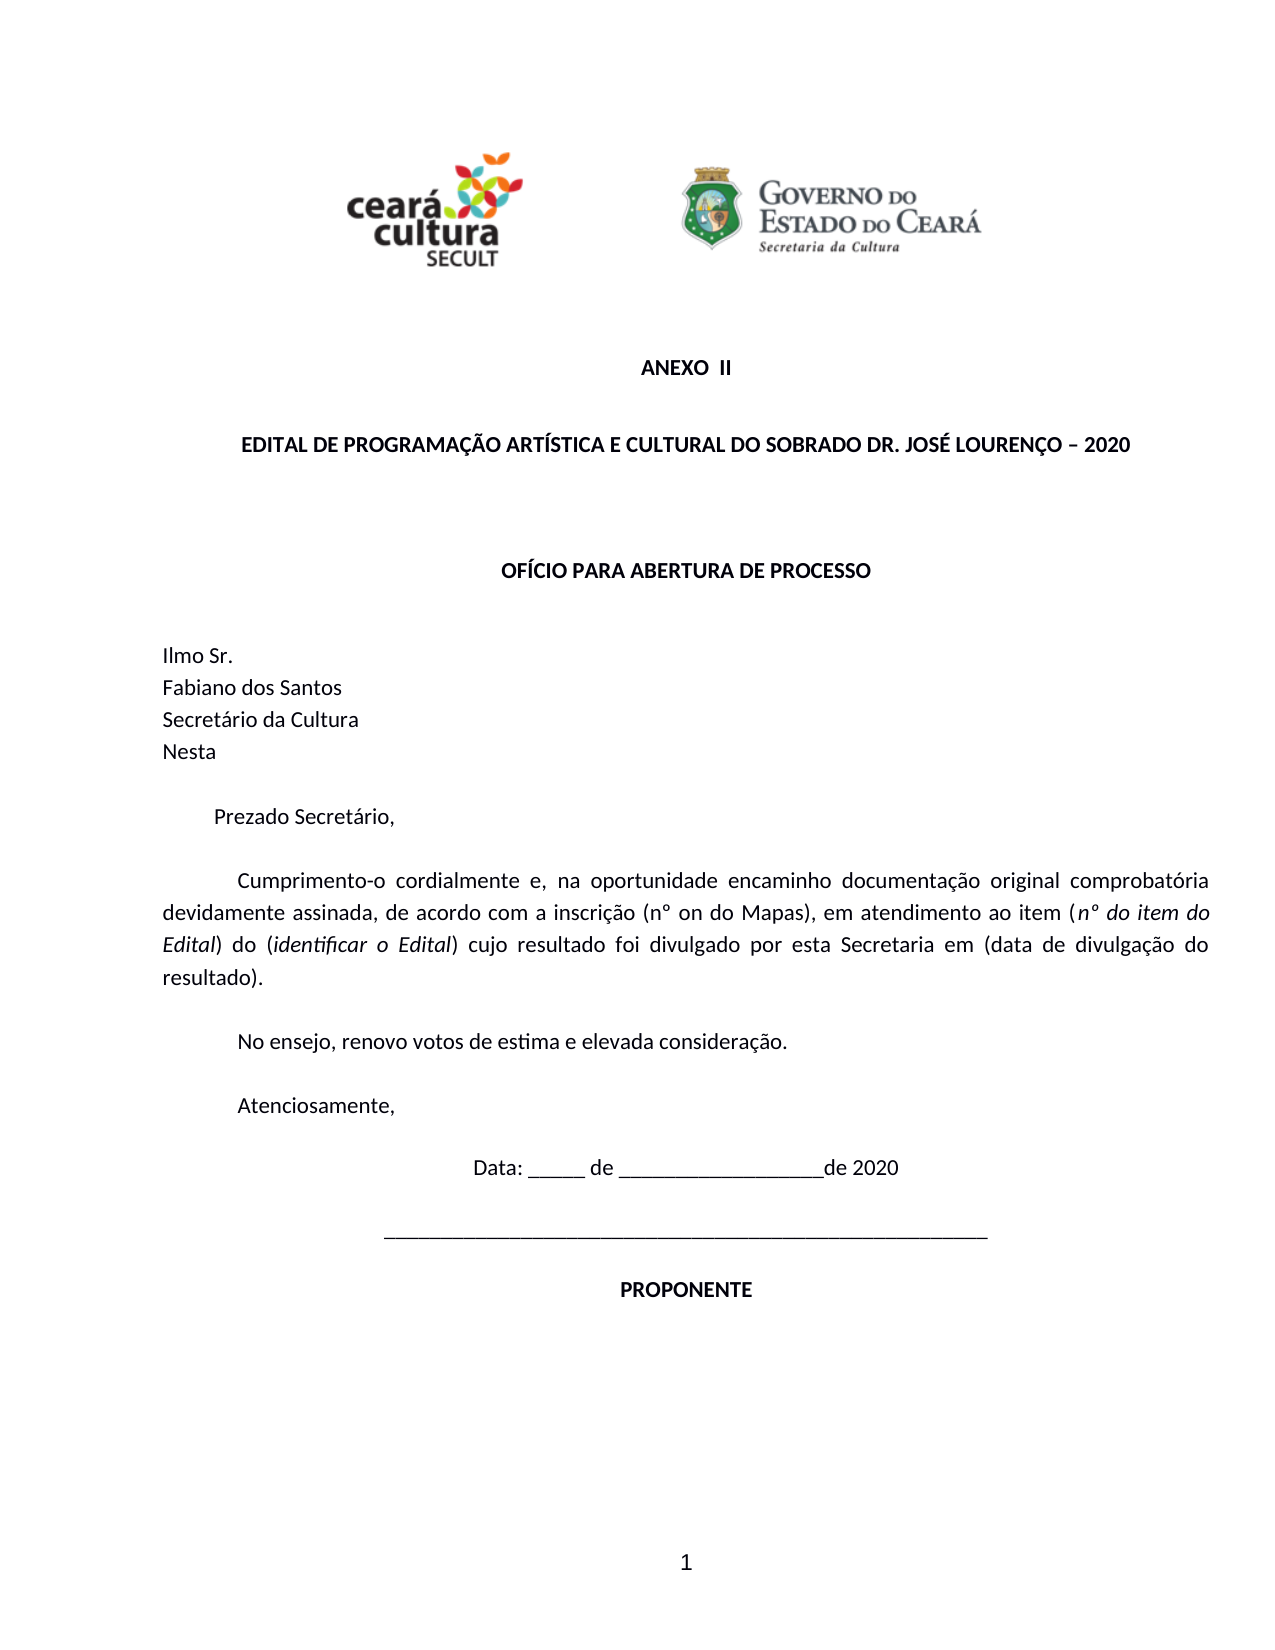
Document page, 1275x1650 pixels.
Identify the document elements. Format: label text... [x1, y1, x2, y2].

text PROPONENTE [162, 1276, 1210, 1304]
text Atenciosamente, [162, 1092, 1210, 1119]
text Prezado Secretário, [162, 802, 1210, 830]
picture [345, 150, 984, 269]
text _____________________________________________________ [162, 1214, 1210, 1242]
text Fabiano dos Santos [162, 673, 1210, 701]
text EDITAL DE PROGRAMAÇÃO ARTÍSTICA E CULTURAL DO SOBRADO DR. JOSÉ LOURENÇO – 2020 [162, 430, 1210, 458]
text Cumprimento-o cordialmente e, na oportunidade encaminho documentação original comprobatória devidamente assinada, de acordo com a inscrição (nº on do Mapas), em atendimento ao item (nº do item do Edital) do (identificar o Edital) cujo resultado foi divulgado por esta Secretaria em (data de divulgação do resultado). [162, 866, 1210, 991]
text Ilmo Sr. [162, 641, 1210, 669]
text Data: _____ de __________________de 2020 [162, 1153, 1210, 1181]
text ANEXO II [162, 353, 1210, 382]
text OFÍCIO PARA ABERTURA DE PROCESSO [162, 556, 1210, 584]
text No ensejo, renovo votos de estima e elevada consideração. [162, 1027, 1210, 1055]
text Secretário da Cultura [162, 705, 1210, 733]
text Nesta [162, 737, 1210, 766]
